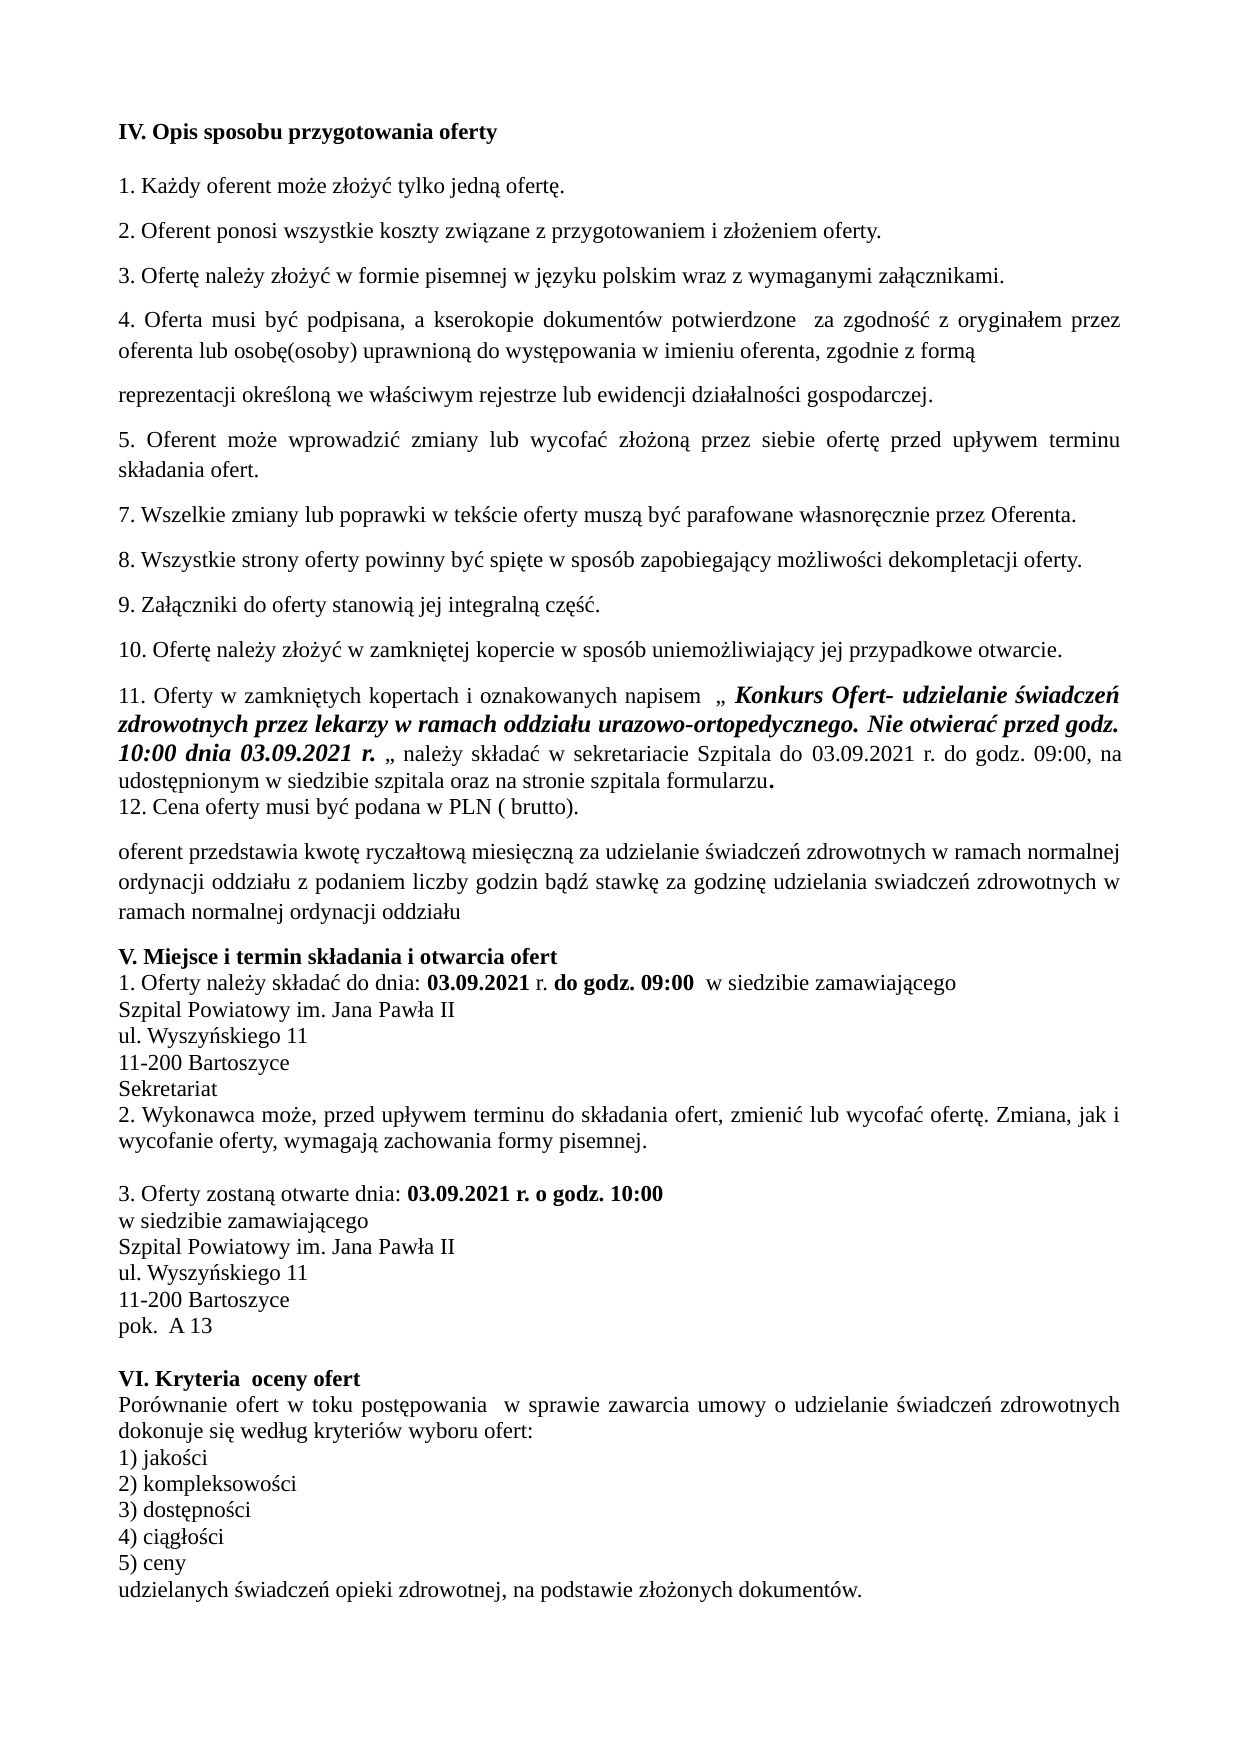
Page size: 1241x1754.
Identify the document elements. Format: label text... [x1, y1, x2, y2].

text Szpital Powiatowy im. Jana Pawła II [118, 1233, 1122, 1259]
text 3. Oferty zostaną otwarte dnia: 03.09.2021 r. o godz. 10:00 [118, 1180, 1122, 1207]
text 5) ceny [118, 1549, 1122, 1576]
text 4. Oferta musi być podpisana, a kserokopie dokumentów potwierdzone za zgodność z oryginałem przez oferenta lub osobę(osoby) uprawnioną do występowania w imieniu oferenta, zgodnie z formą [118, 307, 1122, 363]
text 11-200 Bartoszyce [118, 1048, 1122, 1075]
text 5. Oferent może wprowadzić zmiany lub wycofać złożoną przez siebie ofertę przed upływem terminu składania ofert. [118, 426, 1122, 483]
text 2. Oferent ponosi wszystkie koszty związane z przygotowaniem i złożeniem oferty. [118, 217, 1122, 243]
text ul. Wyszyńskiego 11 [118, 1259, 1122, 1286]
text 12. Cena oferty musi być podana w PLN ( brutto). [118, 793, 1122, 819]
text w siedzibie zamawiającego [118, 1207, 1122, 1233]
text 1) jakości [118, 1444, 1122, 1470]
text 11. Oferty w zamkniętych kopertach i oznakowanych napisem „ Konkurs Ofert- udzielanie świadczeń zdrowotnych przez lekarzy w ramach oddziału urazowo-ortopedycznego. Nie otwierać przed godz. 10:00 dnia 03.09.2021 r. „ należy składać w sekretariacie Szpitala do 03.09.2021 r. do godz. 09:00, na udostępnionym w siedzibie szpitala oraz na stronie szpitala formularzu. [118, 681, 1122, 793]
text 10. Ofertę należy złożyć w zamkniętej kopercie w sposób uniemożliwiający jej przypadkowe otwarcie. [118, 636, 1122, 662]
text 1. Każdy oferent może złożyć tylko jedną ofertę. [118, 172, 1122, 198]
text oferent przedstawia kwotę ryczałtową miesięczną za udzielanie świadczeń zdrowotnych w ramach normalnej ordynacji oddziału z podaniem liczby godzin bądź stawkę za godzinę udzielania swiadczeń zdrowotnych w ramach normalnej ordynacji oddziału [118, 838, 1122, 925]
text 2. Wykonawca może, przed upływem terminu do składania ofert, zmienić lub wycofać ofertę. Zmiana, jak i wycofanie oferty, wymagają zachowania formy pisemnej. [118, 1101, 1122, 1154]
text 3. Ofertę należy złożyć w formie pisemnej w języku polskim wraz z wymaganymi załącznikami. [118, 262, 1122, 288]
text 9. Załączniki do oferty stanowią jej integralną część. [118, 591, 1122, 617]
text pok. A 13 [118, 1312, 1122, 1338]
text 11-200 Bartoszyce [118, 1286, 1122, 1312]
text udzielanych świadczeń opieki zdrowotnej, na podstawie złożonych dokumentów. [118, 1576, 1122, 1602]
text ul. Wyszyńskiego 11 [118, 1022, 1122, 1048]
text 4) ciągłości [118, 1523, 1122, 1549]
text Porównanie ofert w toku postępowania w sprawie zawarcia umowy o udzielanie świadczeń zdrowotnych dokonuje się według kryteriów wyboru ofert: [118, 1391, 1122, 1444]
text 1. Oferty należy składać do dnia: 03.09.2021 r. do godz. 09:00 w siedzibie zamawiającego [118, 969, 1122, 996]
text VI. Kryteria oceny ofert [118, 1365, 1122, 1391]
text Szpital Powiatowy im. Jana Pawła II [118, 996, 1122, 1022]
text Sekretariat [118, 1075, 1122, 1101]
text 7. Wszelkie zmiany lub poprawki w tekście oferty muszą być parafowane własnoręcznie przez Oferenta. [118, 501, 1122, 528]
text reprezentacji określoną we właściwym rejestrze lub ewidencji działalności gospodarczej. [118, 382, 1122, 408]
text 8. Wszystkie strony oferty powinny być spięte w sposób zapobiegający możliwości dekompletacji oferty. [118, 546, 1122, 572]
text 2) kompleksowości [118, 1470, 1122, 1497]
text V. Miejsce i termin składania i otwarcia ofert [118, 943, 1122, 969]
text IV. Opis sposobu przygotowania oferty [118, 118, 1122, 144]
text 3) dostępności [118, 1497, 1122, 1523]
